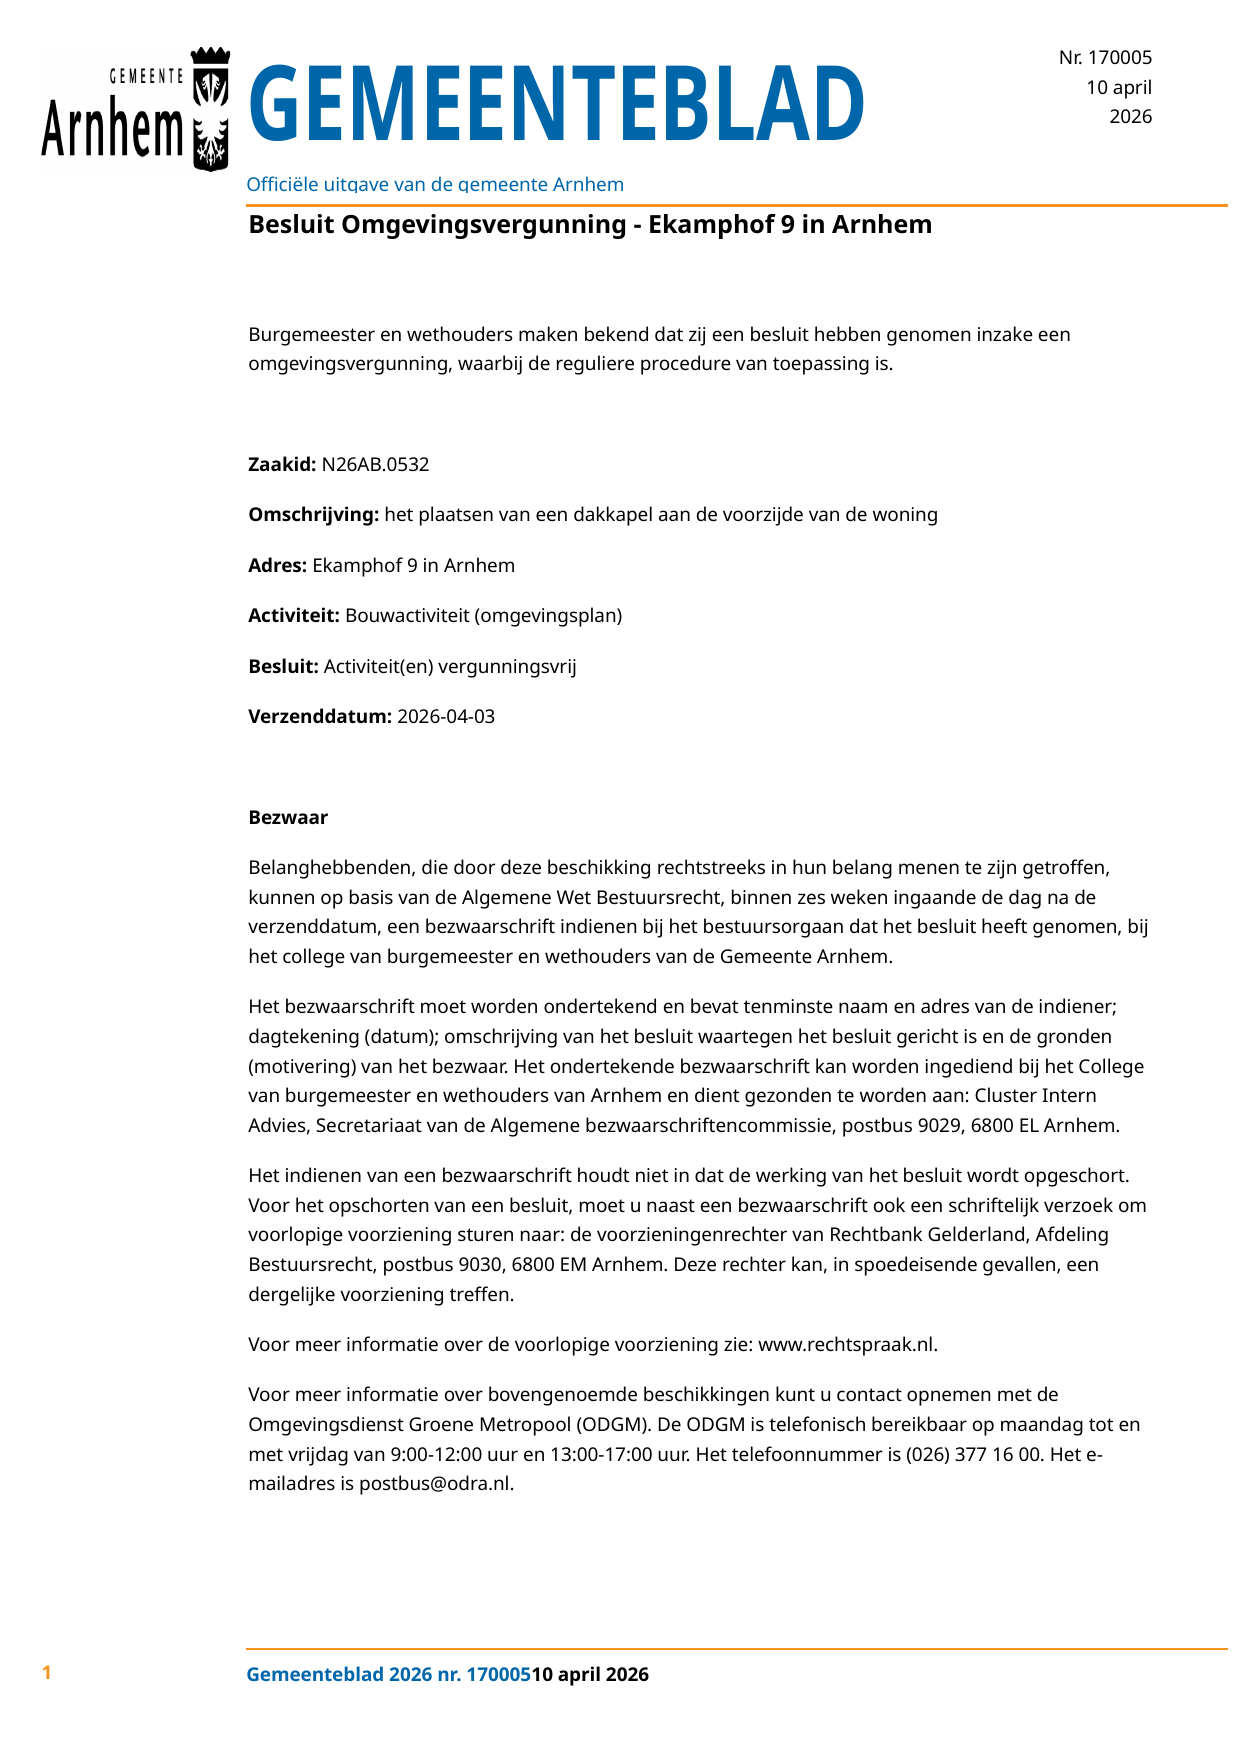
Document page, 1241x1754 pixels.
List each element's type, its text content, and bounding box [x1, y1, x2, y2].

text Activiteit: Bouwactiviteit (omgevingsplan) [248, 602, 1152, 628]
text Het indienen van een bezwaarschrift houdt niet in dat de werking van het besluit wordt opgeschort. Voor het opschorten van een besluit, moet u naast een bezwaarschrift ook een schriftelijk verzoek om voorlopige voorziening sturen naar: de voorzieningenrechter van Rechtbank Gelderland, Afdeling Bestuursrecht, postbus 9030, 6800 EM Arnhem. Deze rechter kan, in spoedeisende gevallen, een dergelijke voorziening treffen. [248, 1162, 1152, 1306]
text Het bezwaarschrift moet worden ondertekend en bevat tenminste naam en adres van de indiener; dagtekening (datum); omschrijving van het besluit waartegen het besluit gericht is en de gronden (motivering) van het bezwaar. Het ondertekende bezwaarschrift kan worden ingediend bij het College van burgemeester en wethouders van Arnhem en dient gezonden te worden aan: Cluster Intern Advies, Secretariaat van de Algemene bezwaarschriftencommissie, postbus 9029, 6800 EL Arnhem. [248, 994, 1152, 1138]
text Voor meer informatie over de voorlopige voorziening zie: www.rechtspraak.nl. [248, 1331, 1152, 1357]
text Bezwaar [248, 804, 1152, 830]
picture [41, 47, 231, 172]
text Voor meer informatie over bovengenoemde beschikkingen kunt u contact opnemen met de Omgevingsdienst Groene Metropool (ODGM). De ODGM is telefonisch bereikbaar op maandag tot en met vrijdag van 9:00-12:00 uur en 13:00-17:00 uur. Het telefoonnummer is (026) 377 16 00. Het e-mailadres is postbus@odra.nl. [248, 1382, 1152, 1496]
text Verzenddatum: 2026-04-03 [248, 703, 1152, 729]
text Besluit: Activiteit(en) vergunningsvrij [248, 653, 1152, 678]
text Besluit Omgevingsvergunning - Ekamphof 9 in Arnhem [248, 207, 1152, 241]
text Belanghebbenden, die door deze beschikking rechtstreeks in hun belang menen te zijn getroffen, kunnen op basis van de Algemene Wet Bestuursrecht, binnen zes weken ingaande de dag na de verzenddatum, een bezwaarschrift indienen bij het bestuursorgaan dat het besluit heeft genomen, bij het college van burgemeester en wethouders van de Gemeente Arnhem. [248, 854, 1152, 969]
text Burgemeester en wethouders maken bekend dat zij een besluit hebben genomen inzake een omgevingsvergunning, waarbij de reguliere procedure van toepassing is. [248, 321, 1152, 376]
text Omschrijving: het plaatsen van een dakkapel aan de voorzijde van de woning [248, 502, 1152, 527]
text Adres: Ekamphof 9 in Arnhem [248, 552, 1152, 578]
text Zaakid: N26AB.0532 [248, 451, 1152, 477]
